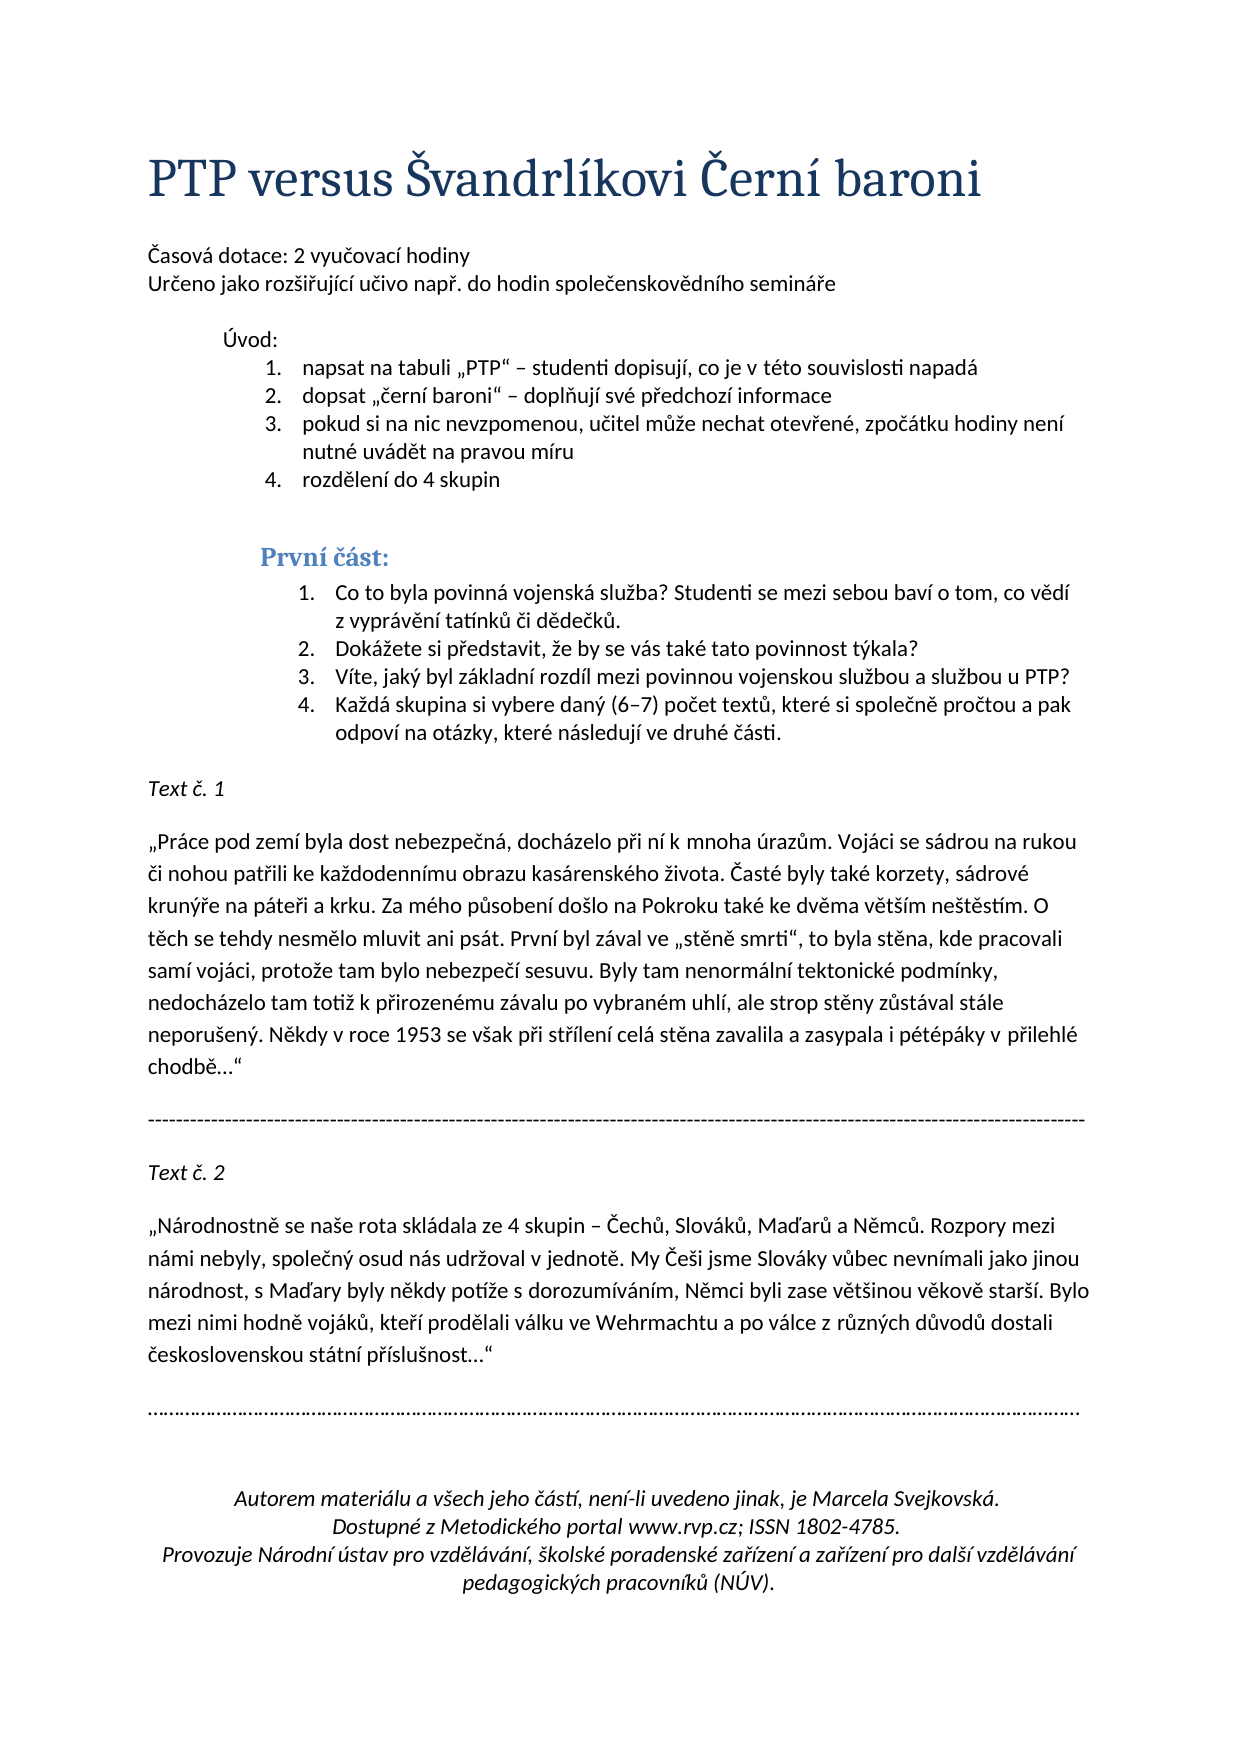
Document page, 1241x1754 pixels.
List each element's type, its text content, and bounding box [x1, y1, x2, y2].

list Každá skupina si vybere daný (6–7) počet textů, které si společně pročtou a pak odpoví na otázky, které následují ve druhé části. [298, 690, 1093, 746]
text Časová dotace: 2 vyučovací hodiny [148, 241, 1093, 269]
list dopsat „černí baroni“ – doplňují své předchozí informace [264, 381, 1093, 409]
list rozdělení do 4 skupin [264, 465, 1093, 493]
text „Práce pod zemí byla dost nebezpečná, docházelo při ní k mnoha úrazům. Vojáci se sádrou na rukou či nohou patřili ke každodennímu obrazu kasárenského života. Časté byly také korzety, sádrové krunýře na páteři a krku. Za mého působení došlo na Pokroku také ke dvěma větším neštěstím. O těch se tehdy nesmělo mluvit ani psát. První byl zával ve „stěně smrti“, to byla stěna, kde pracovali samí vojáci, protože tam bylo nebezpečí sesuvu. Byly tam nenormální tektonické podmínky, nedocházelo tam totiž k přirozenému závalu po vybraném uhlí, ale strop stěny zůstával stále neporušený. Někdy v roce 1953 se však při střílení celá stěna zavalila a zasypala i pétépáky v přilehlé chodbě…“ [148, 827, 1093, 1080]
text Určeno jako rozšiřující učivo např. do hodin společenskovědního semináře [148, 269, 1093, 297]
text Text č. 1 [148, 774, 1093, 802]
text -------------------------------------------------------------------------------------------------------------------------------------- [148, 1105, 1093, 1133]
subtitle První část: [260, 542, 1093, 573]
list pokud si na nic nevzpomenou, učitel může nechat otevřené, zpočátku hodiny není nutné uvádět na pravou míru [264, 409, 1093, 465]
title PTP versus Švandrlíkovi Černí baroni [148, 148, 1093, 210]
list Víte, jaký byl základní rozdíl mezi povinnou vojenskou službou a službou u PTP? [298, 662, 1093, 690]
text Text č. 2 [148, 1158, 1093, 1186]
text „Národnostně se naše rota skládala ze 4 skupin – Čechů, Slováků, Maďarů a Němců. Rozpory mezi námi nebyly, společný osud nás udržoval v jednotě. My Češi jsme Slováky vůbec nevnímali jako jinou národnost, s Maďary byly někdy potíže s dorozumíváním, Němci byli zase většinou věkově starší. Bylo mezi nimi hodně vojáků, kteří prodělali válku ve Wehrmachtu a po válce z různých důvodů dostali československou státní příslušnost…“ [148, 1211, 1093, 1368]
list Dokážete si představit, že by se vás také tato povinnost týkala? [298, 634, 1093, 662]
text …………………………………………………………………………………………………………………………………………………………… [148, 1393, 1093, 1421]
text Úvod: [223, 325, 1093, 353]
list napsat na tabuli „PTP“ – studenti dopisují, co je v této souvislosti napadá [264, 353, 1093, 381]
list Co to byla povinná vojenská služba? Studenti se mezi sebou baví o tom, co vědí z vyprávění tatínků či dědečků. [298, 578, 1093, 634]
